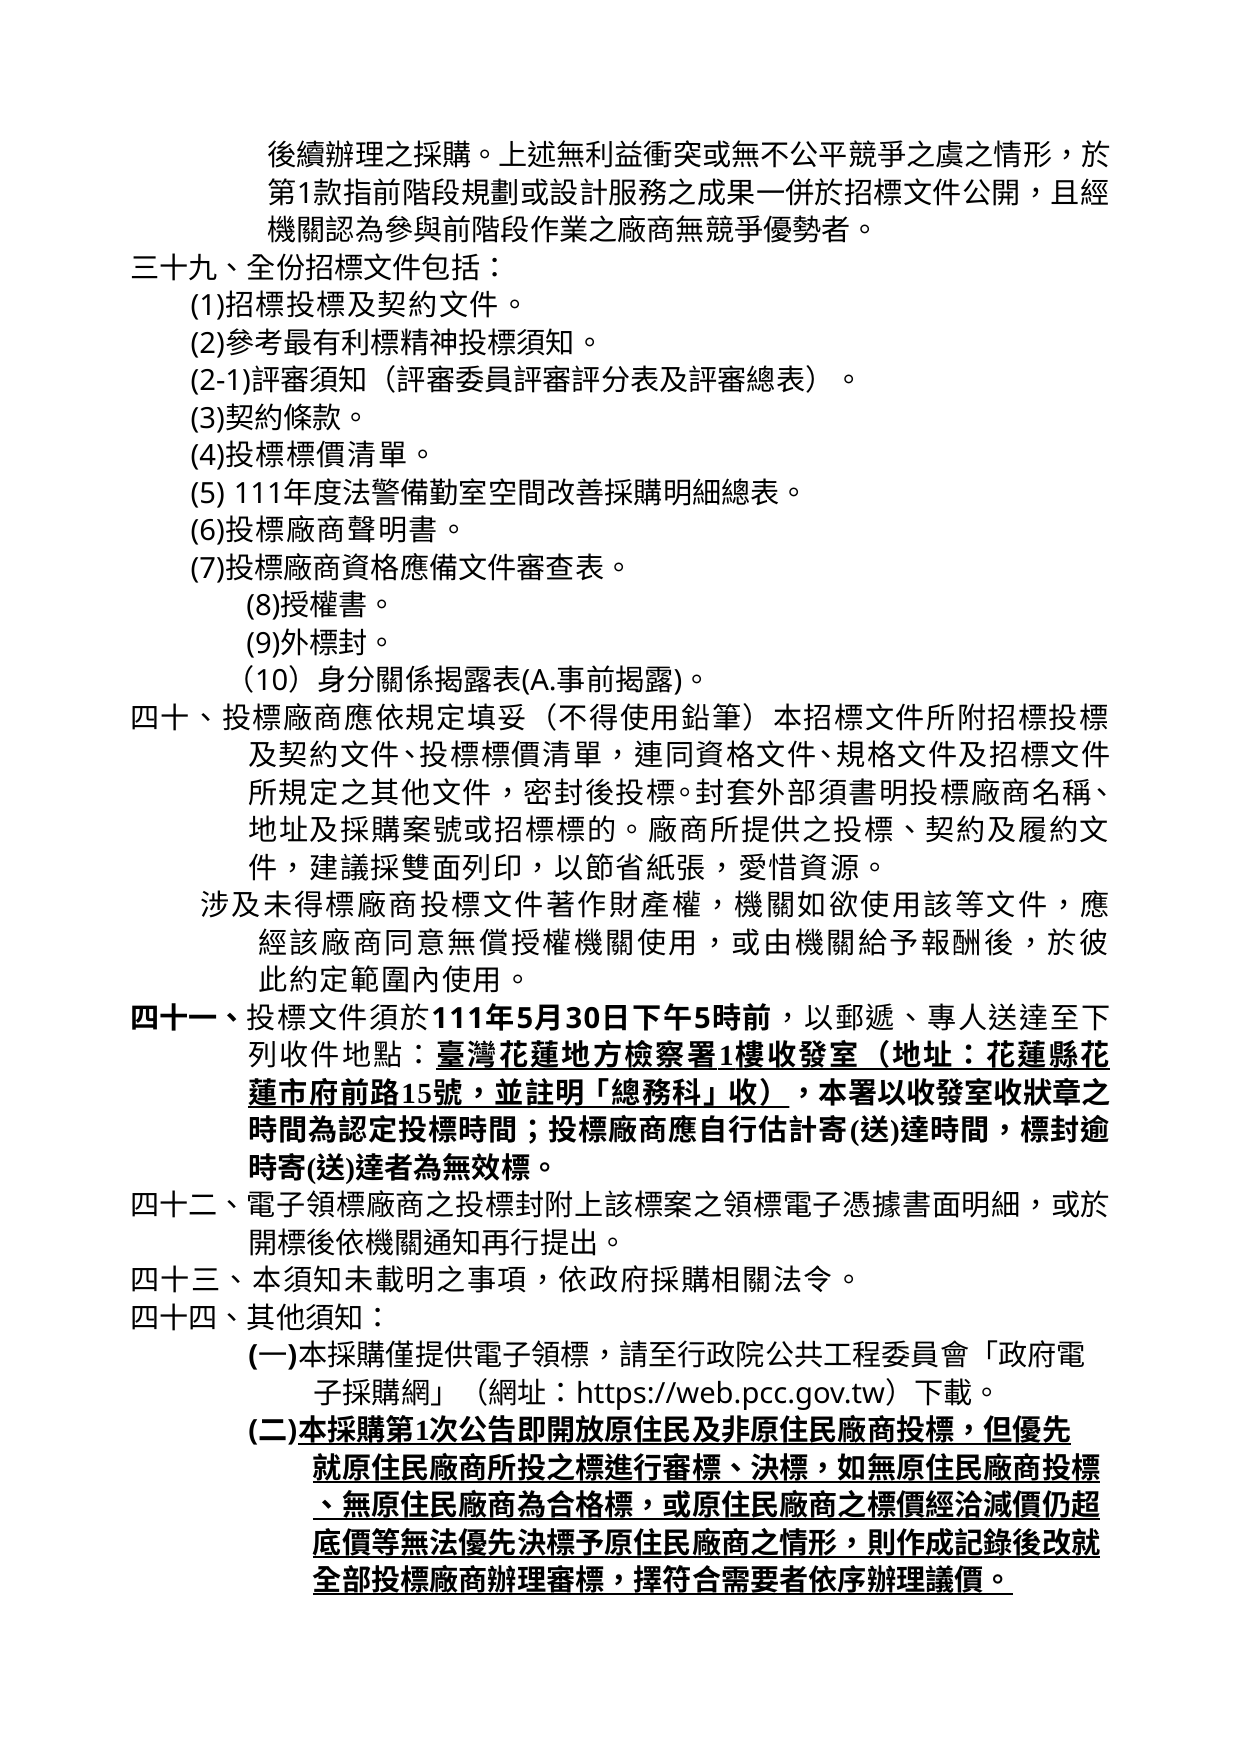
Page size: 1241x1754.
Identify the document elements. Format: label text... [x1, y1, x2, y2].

text (4)投標標價清單。 [130, 436, 1110, 473]
list 本採購第1次公告即開放原住民及非原住民廠商投標，但優先 [248, 1411, 1110, 1448]
list 本採購僅提供電子領標，請至行政院公共工程委員會「政府電 [248, 1336, 1110, 1373]
list 投標廠商應依規定填妥（不得使用鉛筆）本招標文件所附招標投標及契約文件、投標標價清單，連同資格文件、規格文件及招標文件所規定之其他文件，密封後投標。封套外部須書明投標廠商名稱、地址及採購案號或招標標的。廠商所提供之投標、契約及履約文件，建議採雙面列印，以節省紙張，愛惜資源。 [130, 698, 1110, 886]
text (7)投標廠商資格應備文件審查表。 [130, 548, 1110, 586]
text 就原住民廠商所投之標進行審標、決標，如無原住民廠商投標 [298, 1448, 1110, 1486]
text 全部投標廠商辦理審標，擇符合需要者依序辦理議價。 [298, 1561, 1110, 1598]
text 涉及未得標廠商投標文件著作財產權，機關如欲使用該等文件，應經該廠商同意無償授權機關使用，或由機關給予報酬後，於彼此約定範圍內使用。 [130, 886, 1110, 998]
text (2-1)評審須知（評審委員評審評分表及評審總表）。 [130, 361, 1110, 398]
text (2)參考最有利標精神投標須知。 [130, 323, 1110, 361]
list 其他須知： [130, 1298, 1110, 1336]
text (3)契約條款。 [130, 398, 1110, 436]
list 投標文件須於111年5月30日下午5時前，以郵遞、專人送達至下列收件地點：臺灣花蓮地方檢察署1樓收發室（地址：花蓮縣花蓮市府前路15號，並註明「總務科」收），本署以收發室收狀章之時間為認定投標時間；投標廠商應自行估計寄(送)達時間，標封逾時寄(送)達者為無效標。 [130, 998, 1110, 1186]
text (1)招標投標及契約文件。 [130, 286, 1110, 323]
text （10）身分關係揭露表(A.事前揭露)。 [218, 661, 1110, 698]
list 全份招標文件包括： [130, 248, 1110, 286]
text (8)授權書。 [246, 586, 1110, 623]
list 電子領標廠商之投標封附上該標案之領標電子憑據書面明細，或於開標後依機關通知再行提出。 [130, 1186, 1110, 1261]
text (6)投標廠商聲明書。 [130, 511, 1110, 548]
list 本須知未載明之事項，依政府採購相關法令。 [130, 1261, 1110, 1298]
text 子採購網」（網址：https://web.pcc.gov.tw）下載。 [298, 1373, 1110, 1411]
text (5) 111年度法警備勤室空間改善採購明細總表。 [130, 473, 1110, 511]
text 底價等無法優先決標予原住民廠商之情形，則作成記錄後改就 [298, 1523, 1110, 1561]
text 、無原住民廠商為合格標，或原住民廠商之標價經洽減價仍超 [298, 1486, 1110, 1523]
text (9)外標封。 [246, 623, 1110, 661]
text 後續辦理之採購。上述無利益衝突或無不公平競爭之虞之情形，於第1款指前階段規劃或設計服務之成果一併於招標文件公開，且經機關認為參與前階段作業之廠商無競爭優勢者。 [242, 136, 1110, 248]
